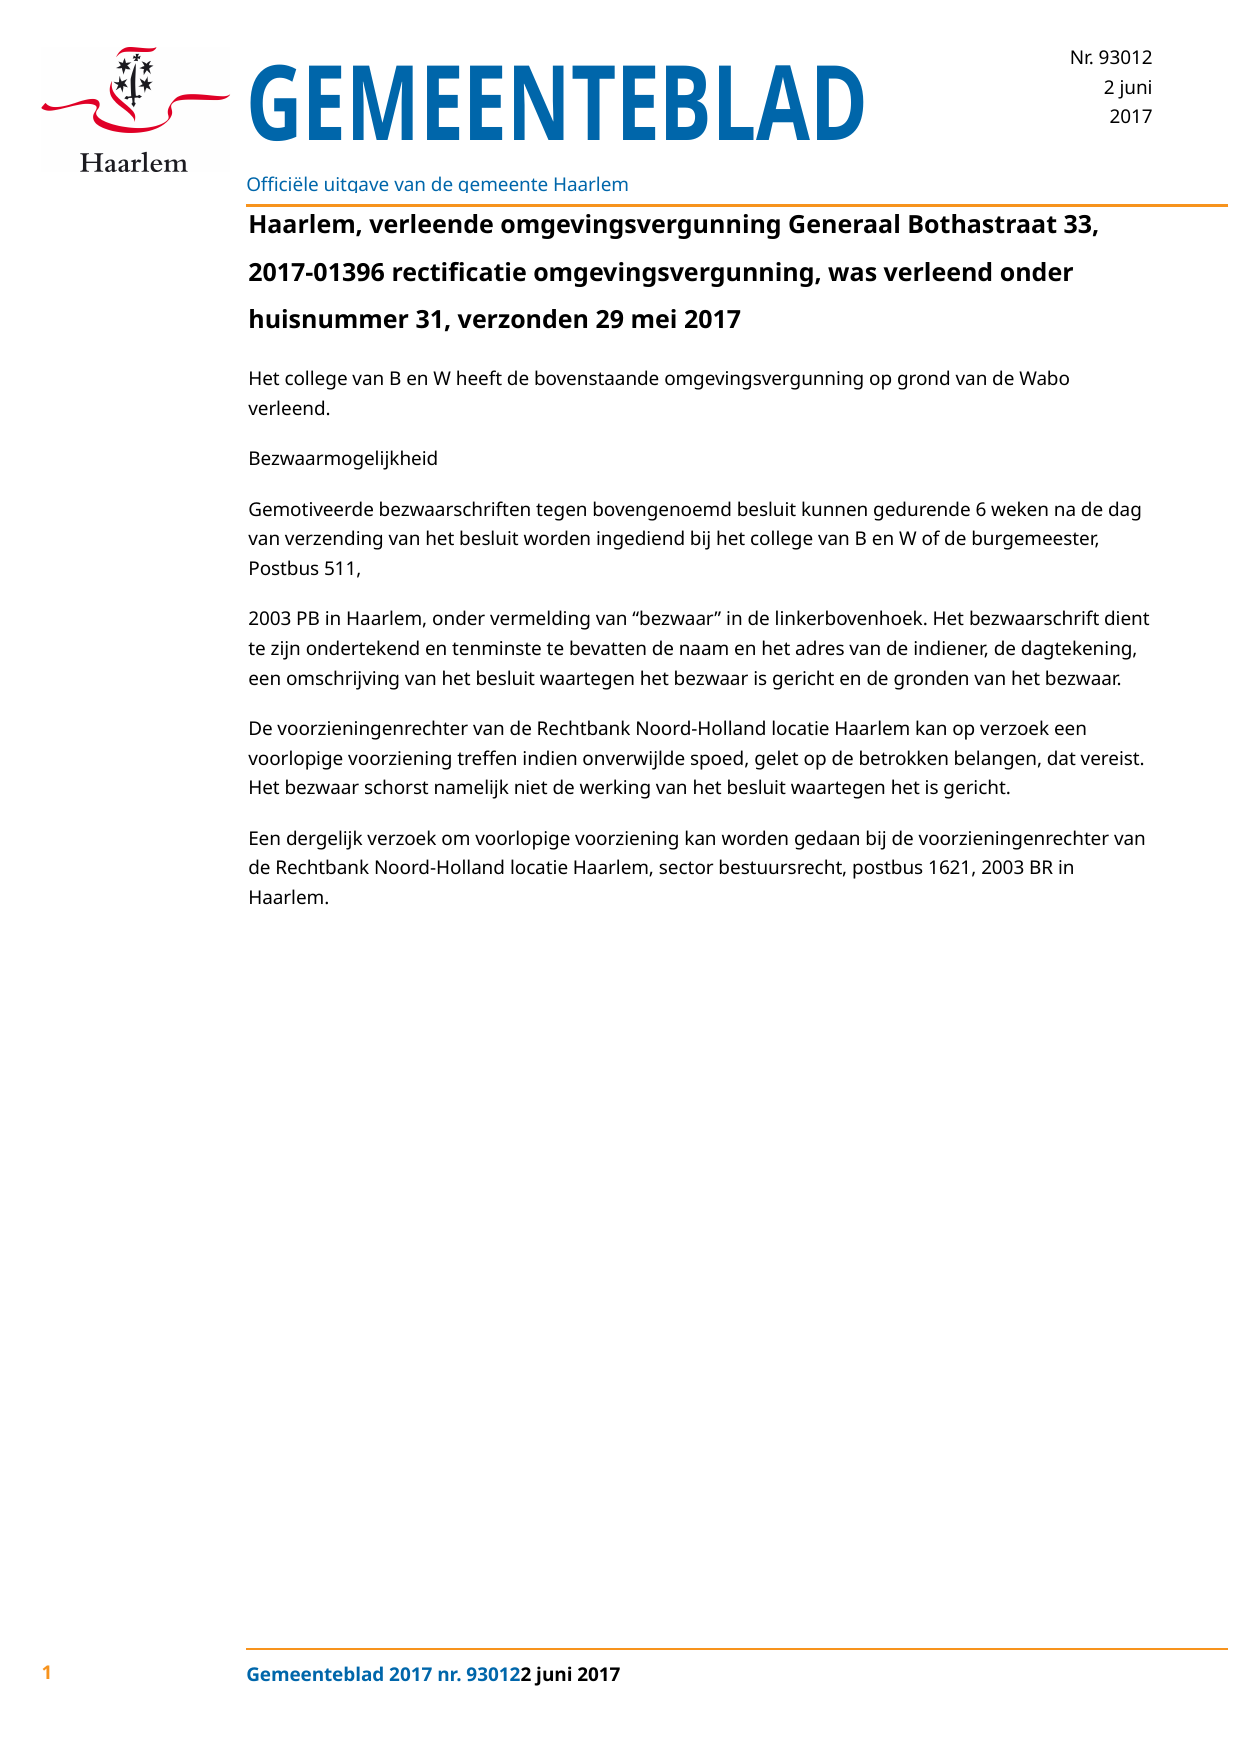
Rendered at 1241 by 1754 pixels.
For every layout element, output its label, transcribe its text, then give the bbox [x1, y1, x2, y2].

text Gemotiveerde bezwaarschriften tegen bovengenoemd besluit kunnen gedurende 6 weken na de dag van verzending van het besluit worden ingediend bij het college van B en W of de burgemeester, Postbus 511, [248, 496, 1152, 581]
text De voorzieningenrechter van de Rechtbank Noord-Holland locatie Haarlem kan op verzoek een voorlopige voorziening treffen indien onverwijlde spoed, gelet op de betrokken belangen, dat vereist. Het bezwaar schorst namelijk niet de werking van het besluit waartegen het is gericht. [248, 715, 1152, 800]
text Bezwaarmogelijkheid [248, 446, 1152, 471]
text 2003 PB in Haarlem, onder vermelding van “bezwaar” in de linkerbovenhoek. Het bezwaarschrift dient te zijn ondertekend en tenminste te bevatten de naam en het adres van de indiener, de dagtekening, een omschrijving van het besluit waartegen het bezwaar is gericht en de gronden van het bezwaar. [248, 606, 1152, 690]
picture [41, 47, 231, 172]
text Haarlem, verleende omgevingsvergunning Generaal Bothastraat 33, 2017-01396 rectificatie omgevingsvergunning, was verleend onder huisnummer 31, verzonden 29 mei 2017 [248, 207, 1152, 336]
text Een dergelijk verzoek om voorlopige voorziening kan worden gedaan bij de voorzieningenrechter van de Rechtbank Noord-Holland locatie Haarlem, sector bestuursrecht, postbus 1621, 2003 BR in Haarlem. [248, 825, 1152, 909]
text Het college van B en W heeft de bovenstaande omgevingsvergunning op grond van de Wabo verleend. [248, 366, 1152, 421]
